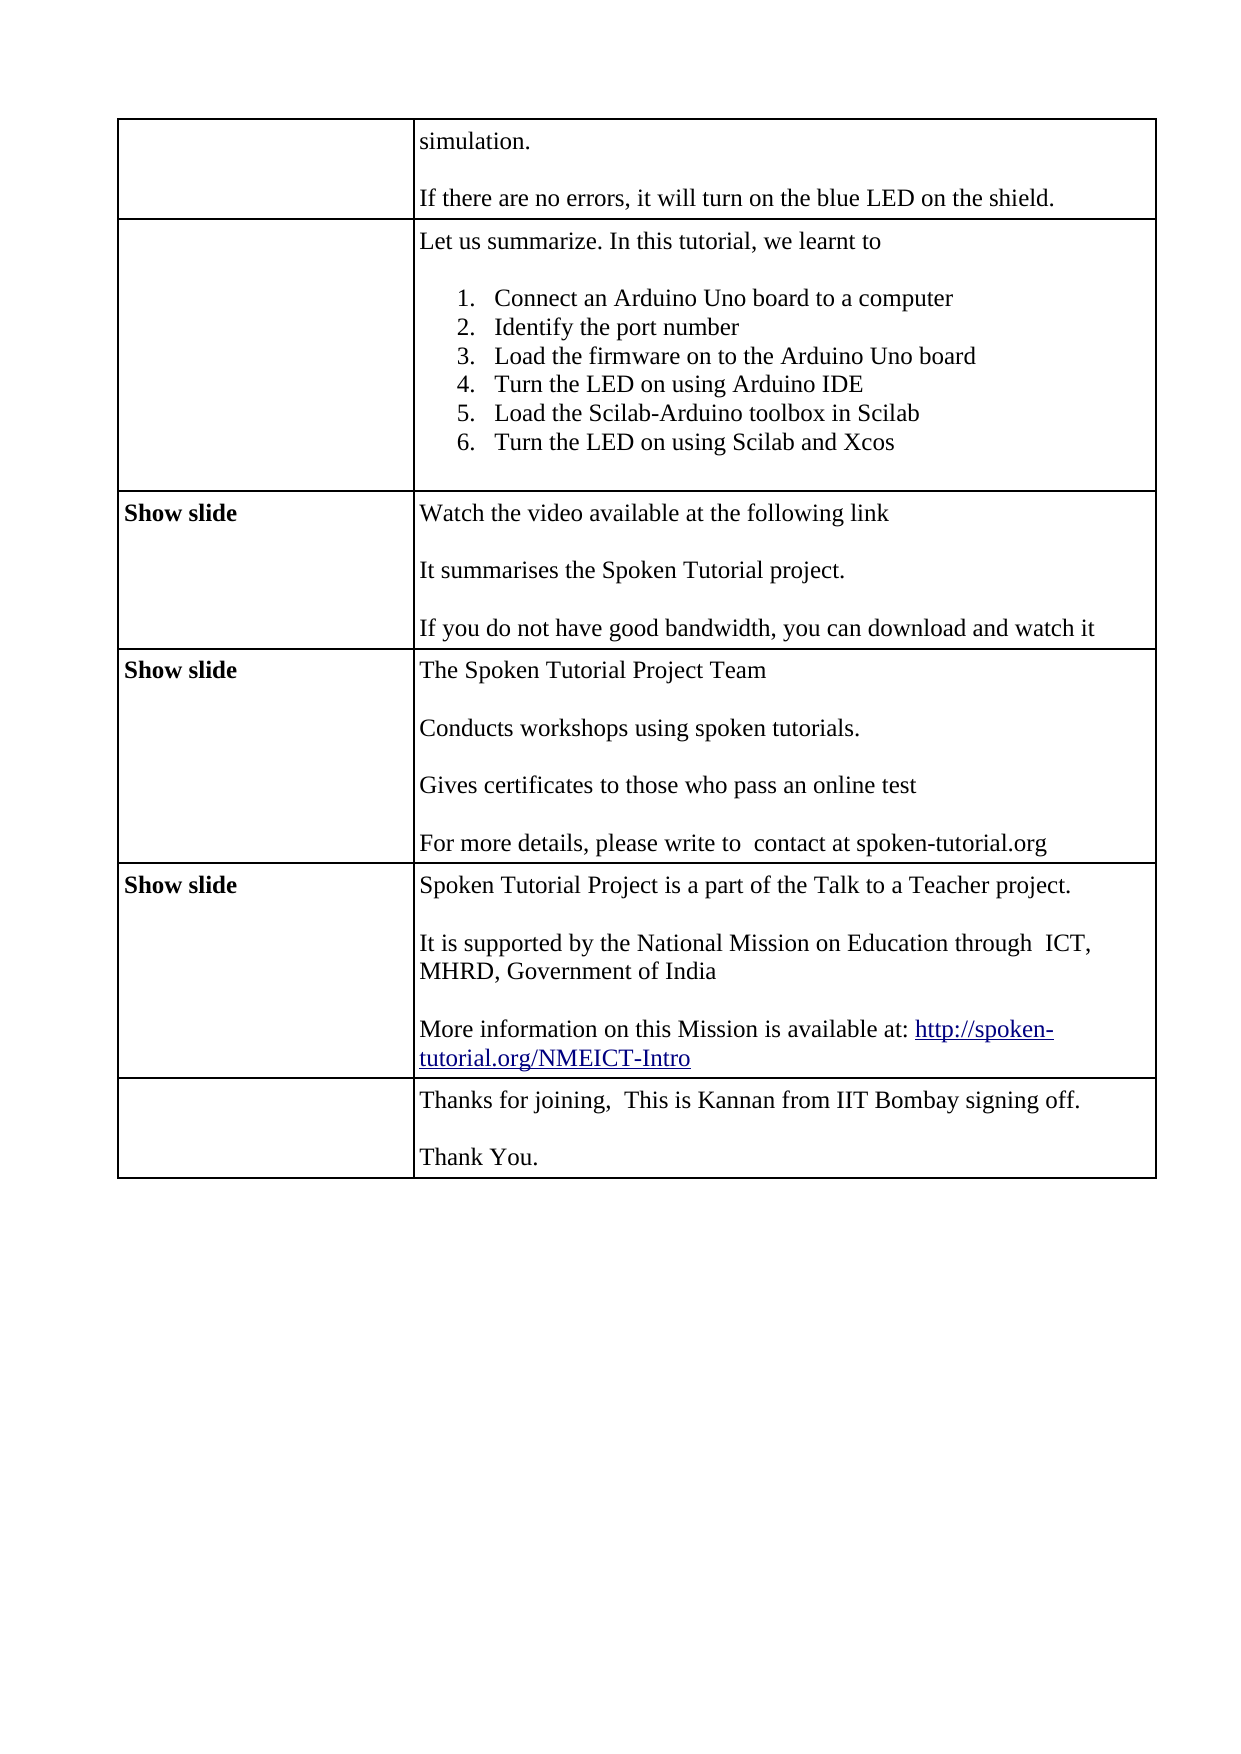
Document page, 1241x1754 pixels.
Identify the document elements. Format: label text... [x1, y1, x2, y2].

table_cell The Spoken Tutorial Project Team Conducts workshops using spoken tutorials. Gives certificates to those who pass an online test For more details, please write to contact at spoken-tutorial.org [415, 650, 1155, 862]
table_cell Watch the video available at the following link It summarises the Spoken Tutorial project. If you do not have good bandwidth, you can download and watch it [415, 492, 1155, 647]
table_cell [119, 220, 413, 490]
table_cell Thanks for joining, This is Kannan from IIT Bombay signing off. Thank You. [415, 1079, 1155, 1177]
table_cell Show slide [119, 864, 413, 1077]
table_cell [119, 120, 413, 218]
table_cell simulation. If there are no errors, it will turn on the blue LED on the shield. [415, 120, 1155, 218]
table_cell Show slide [119, 650, 413, 862]
table_cell Spoken Tutorial Project is a part of the Talk to a Teacher project. It is supported by the National Mission on Education through ICT, MHRD, Government of India More information on this Mission is available at: http://spoken-tutorial.org/NMEICT-Intro [415, 864, 1155, 1077]
table_cell Show slide [119, 492, 413, 647]
table_cell [119, 1079, 413, 1177]
table_cell Let us summarize. In this tutorial, we learnt to Connect an Arduino Uno board to a computer Identify the port number Load the firmware on to the Arduino Uno board Turn the LED on using Arduino IDE Load the Scilab-Arduino toolbox in Scilab Turn the LED on using Scilab and Xcos [415, 220, 1155, 490]
